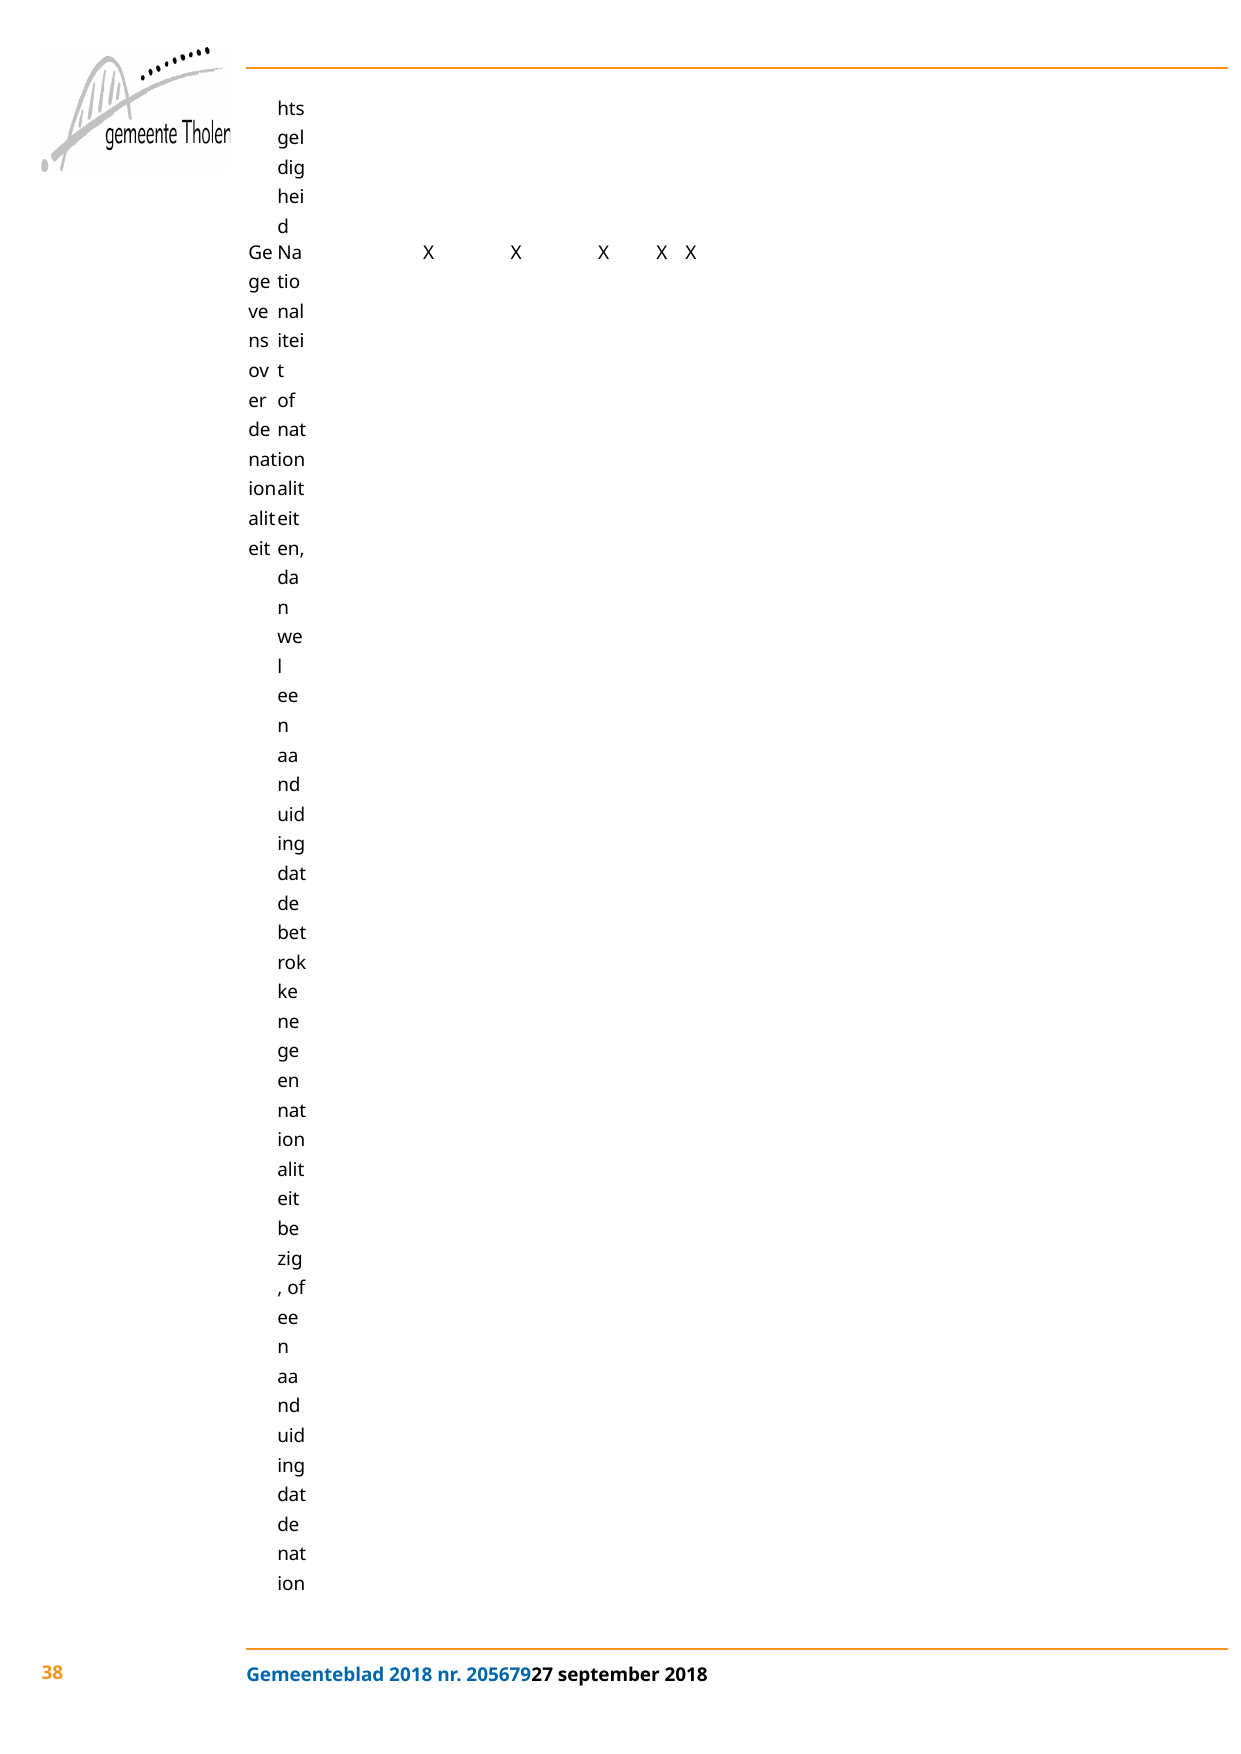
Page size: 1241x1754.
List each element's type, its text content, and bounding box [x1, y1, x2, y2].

table_cell X [685, 239, 714, 1596]
table_cell [627, 239, 656, 1596]
table_cell [744, 239, 773, 1596]
table_cell [248, 95, 277, 239]
table_cell [540, 95, 569, 239]
table_cell [714, 95, 743, 239]
table_cell [714, 239, 743, 1596]
table_cell [656, 95, 685, 239]
table_cell [773, 239, 802, 1596]
table_cell X [423, 239, 452, 1596]
table_cell [452, 239, 481, 1596]
table_cell [540, 239, 569, 1596]
table_cell [306, 95, 335, 239]
table_cell [481, 239, 510, 1596]
table_cell X [598, 239, 627, 1596]
table_cell [335, 95, 364, 239]
table_cell X [510, 239, 539, 1596]
table_cell [394, 239, 423, 1596]
table_cell [335, 239, 364, 1596]
table_cell [510, 95, 539, 239]
picture [41, 47, 231, 172]
table_cell [365, 239, 394, 1596]
table_cell htsgeldigheid [277, 95, 306, 239]
table_cell [773, 95, 802, 239]
table_cell [423, 95, 452, 239]
table_cell Gegevens over de nationaliteit [248, 239, 277, 1596]
table_cell [481, 95, 510, 239]
table_cell [685, 95, 714, 239]
table_cell [365, 95, 394, 239]
table_cell Nationaliteit of nationaliteiten, dan wel een aanduiding dat de betrokkene geen nationaliteit bezig, of een aanduiding dat de nation [277, 239, 306, 1596]
table_cell [306, 239, 335, 1596]
table_cell [394, 95, 423, 239]
table_cell [627, 95, 656, 239]
table_cell [598, 95, 627, 239]
table_cell [569, 239, 598, 1596]
table_cell [569, 95, 598, 239]
table_cell [452, 95, 481, 239]
table_cell [744, 95, 773, 239]
table_cell X [656, 239, 685, 1596]
